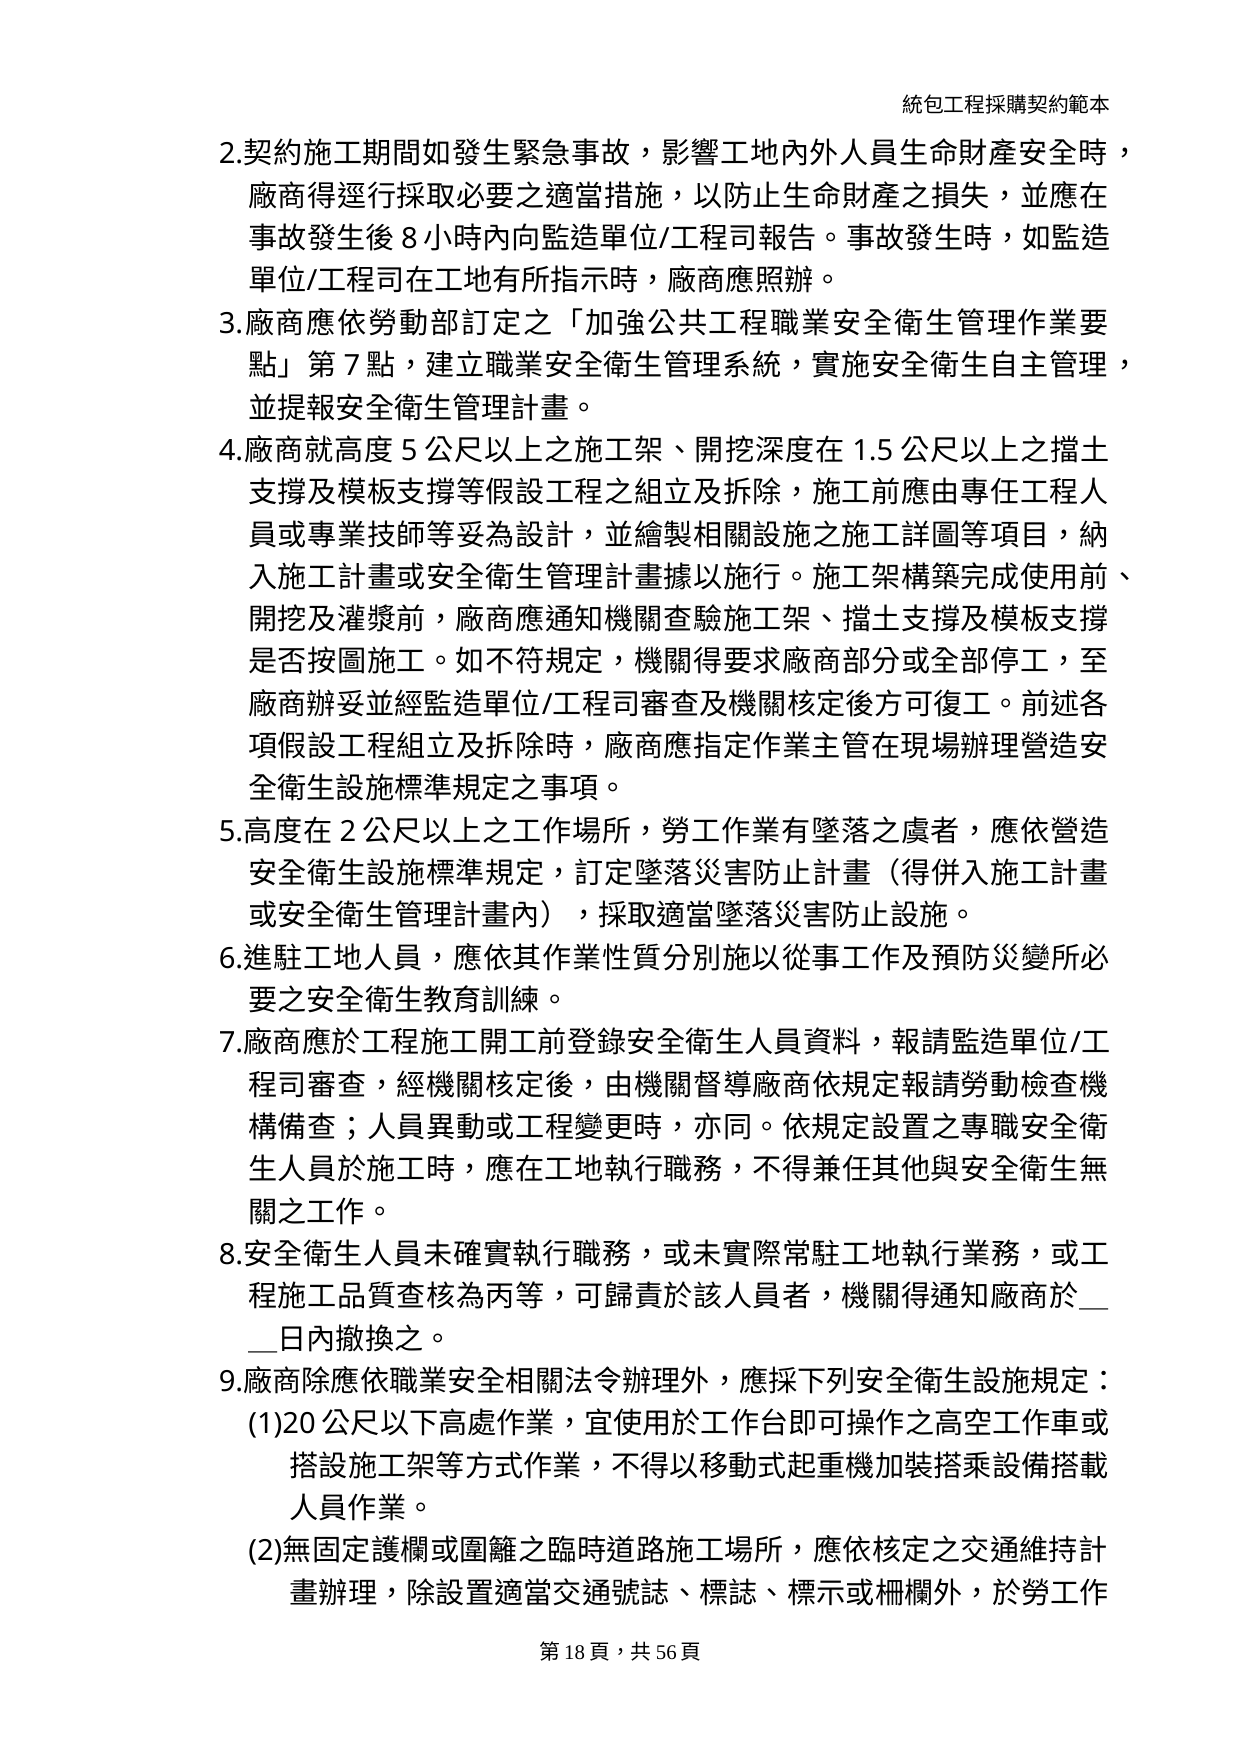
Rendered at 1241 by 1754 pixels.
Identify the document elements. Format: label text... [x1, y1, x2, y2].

text 5.高度在2公尺以上之工作場所，勞工作業有墜落之虞者，應依營造安全衛生設施標準規定，訂定墜落災害防止計畫（得併入施工計畫或安全衛生管理計畫內），採取適當墜落災害防止設施。 [218, 807, 1110, 934]
text 7.廠商應於工程施工開工前登錄安全衛生人員資料，報請監造單位/工程司審查，經機關核定後，由機關督導廠商依規定報請勞動檢查機構備查；人員異動或工程變更時，亦同。依規定設置之專職安全衛生人員於施工時，應在工地執行職務，不得兼任其他與安全衛生無關之工作。 [218, 1019, 1110, 1231]
text 3.廠商應依勞動部訂定之「加強公共工程職業安全衛生管理作業要點」第7點，建立職業安全衛生管理系統，實施安全衛生自主管理，並提報安全衛生管理計畫。 [218, 299, 1110, 426]
text 6.進駐工地人員，應依其作業性質分別施以從事工作及預防災變所必要之安全衛生教育訓練。 [218, 934, 1110, 1019]
text (2)無固定護欄或圍籬之臨時道路施工場所，應依核定之交通維持計畫辦理，除設置適當交通號誌、標誌、標示或柵欄外，於勞工作 [248, 1527, 1110, 1612]
text 8.安全衛生人員未確實執行職務，或未實際常駐工地執行業務，或工程施工品質查核為丙等，可歸責於該人員者，機關得通知廠商於＿＿日內撤換之。 [218, 1231, 1110, 1357]
text (1)20公尺以下高處作業，宜使用於工作台即可操作之高空工作車或搭設施工架等方式作業，不得以移動式起重機加裝搭乘設備搭載人員作業。 [248, 1400, 1110, 1527]
text 2.契約施工期間如發生緊急事故，影響工地內外人員生命財產安全時，廠商得逕行採取必要之適當措施，以防止生命財產之損失，並應在事故發生後8小時內向監造單位/工程司報告。事故發生時，如監造單位/工程司在工地有所指示時，廠商應照辦。 [218, 130, 1110, 299]
text 4.廠商就高度5公尺以上之施工架、開挖深度在1.5公尺以上之擋土支撐及模板支撐等假設工程之組立及拆除，施工前應由專任工程人員或專業技師等妥為設計，並繪製相關設施之施工詳圖等項目，納入施工計畫或安全衛生管理計畫據以施行。施工架構築完成使用前、開挖及灌漿前，廠商應通知機關查驗施工架、擋土支撐及模板支撐是否按圖施工。如不符規定，機關得要求廠商部分或全部停工，至廠商辦妥並經監造單位/工程司審查及機關核定後方可復工。前述各項假設工程組立及拆除時，廠商應指定作業主管在現場辦理營造安全衛生設施標準規定之事項。 [218, 426, 1110, 807]
text 9.廠商除應依職業安全相關法令辦理外，應採下列安全衛生設施規定： [218, 1357, 1110, 1400]
